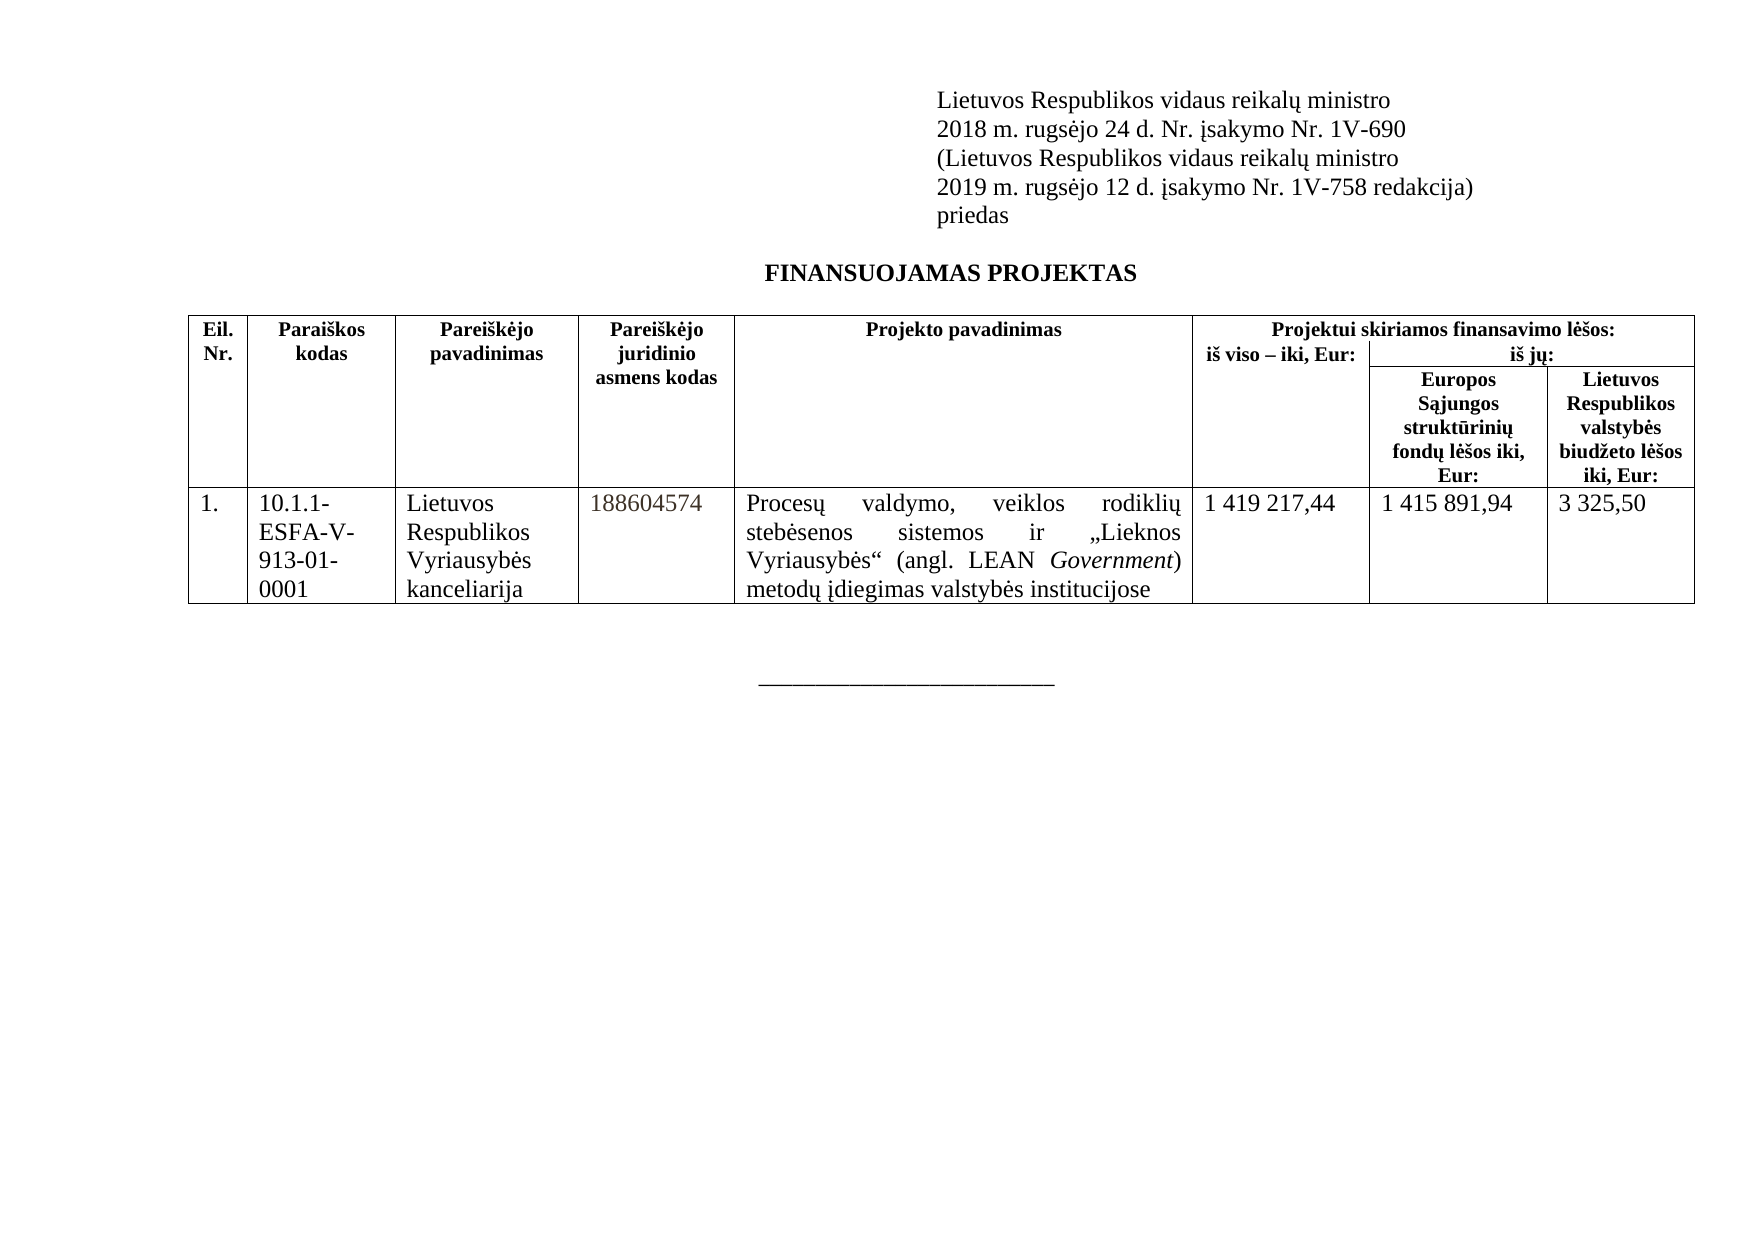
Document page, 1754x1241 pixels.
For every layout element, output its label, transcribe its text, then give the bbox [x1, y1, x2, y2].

table_header Pareiškėjo juridinio asmens kodas [579, 316, 734, 487]
table_cell 1 415 891,94 [1370, 488, 1547, 603]
table_header Paraiškos kodas [248, 316, 395, 487]
table_cell Lietuvos Respublikos Vyriausybės kanceliarija [396, 488, 578, 603]
table_cell Europos Sąjungos struktūrinių fondų lėšos iki, Eur: [1370, 367, 1547, 487]
table_cell 1 419 217,44 [1193, 488, 1369, 603]
table_cell Procesų valdymo, veiklos rodiklių stebėsenos sistemos ir „Lieknos Vyriausybės“ (angl. LEAN Government) metodų įdiegimas valstybės institucijose [735, 488, 1192, 603]
text __________________________ [177, 662, 1636, 689]
text priedas [937, 200, 1636, 229]
table_cell iš jų: [1370, 341, 1694, 366]
text (Lietuvos Respublikos vidaus reikalų ministro [937, 143, 1636, 172]
text Lietuvos Respublikos vidaus reikalų ministro [937, 85, 1636, 114]
table_header Projekto pavadinimas [735, 316, 1192, 487]
text 2018 m. rugsėjo 24 d. Nr. įsakymo Nr. 1V-690 [937, 114, 1636, 143]
table_header Pareiškėjo pavadinimas [396, 316, 578, 487]
table_cell 1. [189, 488, 247, 603]
table_cell 188604574 [579, 488, 734, 603]
text FINANSUOJAMAS PROJEKTAS [177, 258, 1636, 287]
table_header Projektui skiriamos finansavimo lėšos: [1193, 316, 1694, 341]
table_header Eil. Nr. [189, 316, 247, 487]
table_cell 3 325,50 [1548, 488, 1694, 603]
table_cell Lietuvos Respublikos valstybės biudžeto lėšos iki, Eur: [1548, 367, 1694, 487]
table_cell 10.1.1-ESFA-V-913-01-0001 [248, 488, 395, 603]
text 2019 m. rugsėjo 12 d. įsakymo Nr. 1V-758 redakcija) [937, 172, 1636, 200]
table_cell iš viso – iki, Eur: [1193, 341, 1369, 487]
